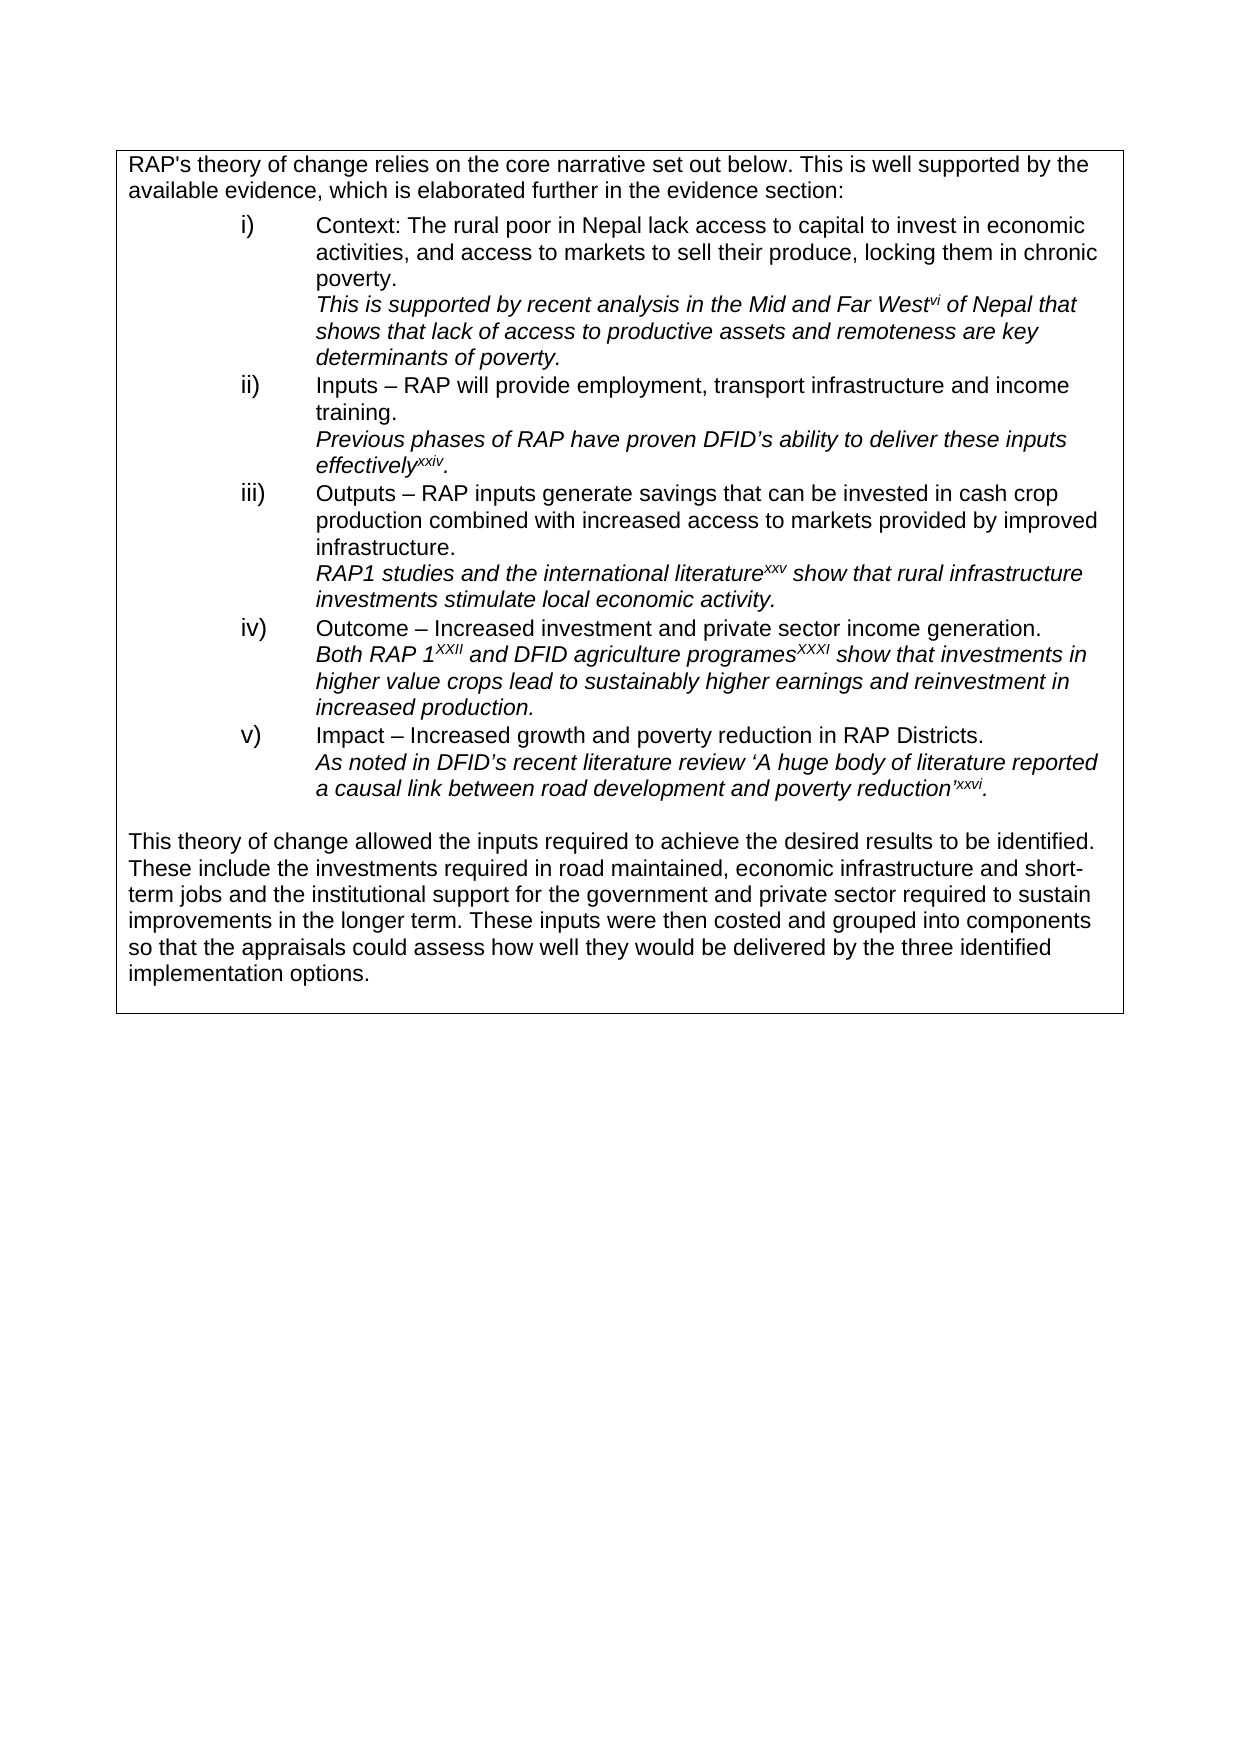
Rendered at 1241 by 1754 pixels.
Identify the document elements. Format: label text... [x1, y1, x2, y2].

table_header A. What are the feasible options that address the needs set out in the Strategic case? Theory of Change Based on the identified needs and evidence from previous interventions a theory of change was developed, that enabled the necessary components of support to be defined. Rural Access Programme: Theory of Change RAP's theory of change relies on the core narrative set out below. This is well supported by the available evidence, which is elaborated further in the evidence section: Context: The rural poor in Nepal lack access to capital to invest in economic activities, and access to markets to sell their produce, locking them in chronic poverty. This is supported by recent analysis in the Mid and Far Westvi of Nepal that shows that lack of access to productive assets and remoteness are key determinants of poverty. Inputs – RAP will provide employment, transport infrastructure and income training. Previous phases of RAP have proven DFID’s ability to deliver these inputs effectively. Outputs – RAP inputs generate savings that can be invested in cash crop production combined with increased access to markets provided by improved infrastructure. RAP1 studies and the international literature show that rural infrastructure investments stimulate local economic activity. Outcome – Increased investment and private sector income generation. Both RAP 1XXII and DFID agriculture programesXXXI show that investments in higher value crops lead to sustainably higher earnings and reinvestment in increased production. Impact – Increased growth and poverty reduction in RAP Districts. As noted in DFID’s recent literature review ‘A huge body of literature reported a causal link between road development and poverty reduction’. This theory of change allowed the inputs required to achieve the desired results to be identified. These include the investments required in road maintained, economic infrastructure and short-term jobs and the institutional support for the government and private sector required to sustain improvements in the longer term. These inputs were then costed and grouped into components so that the appraisals could assess how well they would be delivered by the three identified implementation options. Mid and Far West Implementation Area of RAP RAP components It is intended that the £36.5m programme will build on the proven labour-based approach developed by RAP and focus on 7 Districts in the Mid and Far West of Nepal. The 7 Districts were selected based of their poverty levels and the MoLD’s preference for support to a coherent ‘cluster’ to improve implementation efficiency and impact. This is seen is as a model for future support in the sector with development partners each agreeing to support a ‘cluster’ of Districts based on increasingly harmonised technical approaches (albeit with different funding modalities). To support the theory of change set out above 5 components were identified; Maintenance and upgrading, £18.7m - to sustain and improve existing roads, and bridges. Economic Infrastructure, £7.35m– trails, trail bridges, markets, irrigation and other investments to stimulate economic activity. Technical Assistance, £5.5m, including: - Cash crop, market development and enterprise training (£2.5m); - Government capacity support (£1.5m); and - Implementation support (£1.5m). Rural Employment Guarantee Programme Support £3.6m – support to improve the delivery of the Karnali employment programme and the design of a national employment programme. Results, Evaluation and policy support, £1.35m – to conduct third party monitoring, research and lesson learning to ensure implementation (including corruption) is independently monitored and RAP lessons are fully captured. 1. Maintenance and upgrading, £18.7m The programme will mobilise Road Maintenance Groups (RMGs) drawn from communities alongside existing roads in the RAP Districts. Priority for employment will be given to the poorest, women and vulnerable members of communities. These groups will be paid to maintain and upgrade existing roads. RMGs will also be used as the focal point for training in agriculture, marketing, savings and social empowerment, using the approaches successfully implemented in RAP 1 and 2. 2. Economic Infrastructure, £7.35m Previous RAP experience has shown that additional economic infrastructure is required to maximise the impact of improved access. Consequently, trails, trail bridges, markets, irrigation and other investments to stimulate economic activity, will be provided under RAP. This will also allow the programme to ‘reach out’ beyond the road corridors in the seven Districts. 3. Technical Assistance, £5.5m – Substantial technical assistance is required to: Support Private Sector Development (£2.5m) Provide training to 40,000 farmers on income generation activities e.g. developing markets for local high value resources, agricultural processing, tourism etc. based on local market assessments. This component will draw on the DFID Nepal market development programme for technical support; Develop government and private sector capacity to plan and implement economic development activities; Government capacity support (£1.5m) Training, policy and institutional support with a focus on: Providing incentives for good performance; Piloting Output based maintenance systems i.e. providing limited funds to government on a reimbursement basis; Developing government financial management and procurement capacity; and Supporting local government develop economic plans and capacity to work with the private sector. Ensure implementation support (£1.5m); Support RMGs, to develop their institutional capacity drawing on lessons from other DFID community development and local governance programs; and Support implementation to ensure that RAP is delivered effectively and the misuse of funds and conflict over resources is prevented. 4. Rural Employment Guarantee Programme Support £3.6m This component will improve the effectiveness of the Government’s Karnali Employment Program (KEP) in the Mid and Far West of Nepal. Technical assistance will be provided in two pilot districts and at the national level. Support will focus on improving targeting and awareness, wage payment systems, registration, planning and monitoring, transparency, capacity and coordination with local government. The TA will also ensure that lessons learned from RAP pilots inform the roll out of a National Employment Guarantee Scheme, and the development of Nepal’s wider social protection framework. 5. Results, Evaluation and policy support, £1.35m To provide DFID with assurances that implementation is being delivered effectively RAP will contract a third party to undertake continuous monitoring of the programme including financial and administrative arrangements overseen by DFIDN. DFIDN will also undertake an independent evaluation. This component will also ensure that separate studies can be conducted to capture lessons on specific issues specified by the RAP Steering Committee and used to inform the design of future donor and government programmes. Longer Term Strategy This phase of RAP continues to focus on delivery but with support to build government and private sector capacity so that subsequent stages can rely less on direct DFID implementation. It recognises that the required institutional changes to make this happen will take time and in the current context may not be possible to complete during this phase. For these reasons a four year implementation period is recommended, after which Nepal’s political direction and approach to Federalism may be clearer and a new phase of support can be designed which can reflect the new context and political scenario. Options Appraised The appraisals assess which delivery options are most likely to support the delivery of the Theory of Change and the RAP results set out the Operational Plan most effectively. Three options were identified which were appraised against their ability to deliver the programme i.e. a rural infrastructure and private sector development programme in the West of Nepal: Direct implementation: Contract a service provider to implement the programme and provide technical assistance to central and local government. Through Government: Provide financial aid to government for implementation with technical assistance contracted separately to support implementation. Through a Multilateral Development Bank (MDB): Develop a joint programme with the World Bank or Asian Development Bank, who both have programmes in the sector. Counterfactual If DFID were not to support RAP, a number of direct and indirect effects would result. Impact 20,000 people would remain in poverty in one of the poorest areas of Nepal; Access levels in the Mid-far West would remain the lowest in Nepal; Significant investments in rural roads would be wasted; Infrastructure foundations for development would not be put in place in 7 Districts; and The environment for the private sector to develop in the Mid-Far West would remain limited. Institutional Rural road maintenance budgets and capacity would remain largely absent; and Public Financial Management reforms in MoLD would be slower. Sector influence Policies on rural infrastructure particularly for labour based approaches and maintenance would remain unrealistic and unimplemented; Results based financing would not be adopted by donors working in the sector; and The next generation of government employment schemes would be less effective in reaching the vulnerable. In addition, DFID is currently leading policy development in the sector, especially in maintenance and support for the next generation of government employment schemes and social protection policy. Not providing support would leave a vacuum that is unlikely to be filled by the other donors, leading to the continued fragmentation of support for these areas and the significant levels of wasted investment continuing. For example, the £40m p.a. loss of rural road assets and the large targeting and corruption loses in Nepal’s employment schemes would continue. Summary of Appraisals Political and Institutional Appraisal RAP is a well-designed programme from a political, institutional, private sector and counter fraud perspective; however, the programme faces major challenges in achieving its institutional and counter-fraud goals (including a lack of political will; major financial management weaknesses in government and; a sector facing high levels of corruption). In particular, RAP will need to actively promote debate on the pro-poor labour-based construction methodology that RAP 2 promoted and that RAP will continue to support. This approach is very much welcomed by the poor, but not by political leaders who prefer the speed by which roads can be constructed through machinery (and who can make money through machinery based contracts). This risk is partly mitigated in RAP by the focus on maintenance (which is inherently more labour-based). However the programme will need to actively work to promote understanding of pro-poor, labour based approaches in the sector, and assess the political economy risk relating to pressures for machinery use during implementation, hence the importance of the institutional and policy component and the strong linkage to Karnali Employment Programme and its national successor. In addition, past rural road and local governance programmes have shown that local government can improve its accountability and performance but this is a slow and challenging process in Nepal’s fragile, political environment. Consequently, the RAP staged approach that recognises that local government institutions can only improve slowly, incrementally and with the right incentives is appropriate. Finally, the appraisal notes the need to ensure lessons from the Maintenance pilot, which is still under implementation, are continuously fed into RAP implementation. These issues have been clearly identified in the design and viable methods to track improvements and inform decisions as to when and how to move towards greater use of government systems e.g. the possible move to performance/output- approaches included. RAP is also designed to cope with the changing political context. Both national and local level elections are expected over the period of the programme and these will bring disruption to local authorities. The flexible approach allows the programme to accommodate these changes, with a faster transition to government systems should elections by completed early, and state effectiveness improve, and the ability to remain in ‘bi-lateral mode’ should the situation deteriorate. The move to Federalism remains a significant issue and one, which may affect the project in the outer years. The main implication would be the need to redesign the capacity building elements to support federal structures and possibly revise the geographic area for implementation. Again, a phased and adaptable approach to programme implementation will allow the programme to evolve to these changes, albeit requiring continuous and close project management from DFID to ensure the programme remains appropriate to the uncertain context. Conflict Appraisal Selection of where roads and other infrastructure will be built or maintained, of the technical approach adopted (manual or mechanised), of contractors, and of individuals for employment (maintenance groups and programme staff) will all be subject to contestation and potential political and criminal distortion. To avoid this, the systems of decision-making will need to be transparent and accountable, and seen by the public to be so. To avoid further frustration at the perceived slow pace of peace dividend delivery, the programme must deliver jobs quickly and visibly. Payment demands by criminal/political groups will require good use of Safe and Effective Development (SED) approaches and the Basic Operating Guidelines (BOGS). Payments for enforced purchase of land or compensation for damage must be handled fairly and sensitively, and potential public perception of programme corruption minimised through strict financial systems, third party monitoring and use of public audits. The importance of public perception relating to these risks cannot be over-emphasized. If it is negative, even if unfairly so, the programme will exacerbate conflict dynamics. As such, an effective communications strategy will be essential, both locally and nationally, as will strong SED practice at all times. It is recognised that any option not through government may reinforce a public perception that the state is either unable or unwilling to provide assistance. However, this risk is considered subservient to the need to manage the other identified conflict risks. Nonetheless, everything possible must be done to publicly demonstrate a sense of partnership between the programme and government. This is addressed in the design by embedding the project in DoLIDAR centrally and in District offices, and ensuring project management decisions are led by a joint DFID and government Steering Committee. Technical Appraisal To date rural road maintenance has been constrained by complicated planning and institutional arrangements, underfunding and limited institutional capacity. Therefore improvements, particularly simplification and streamlining, in the existing procedures and additional resources provide great opportunities to demonstrate that much needed maintenance of rural transport infrastructure can be delivered simply and cost effectively. The on-going RAP 2 Pilots have developed a feasible approach to rural road maintenance and how to sustain long term funding. This approach includes technical capacity building in local government, reliable road condition surveys and the development of annual road maintenance plans (ARMPs) using a common Government approved format. The economic infrastructure component is relatively straightforward, will be based on existing VDC plans, and will be delivered using labour-based approaches. RAP will also ensure that this infrastructure is climate and disaster resilient. The support to private sector development in agriculture will use the DFID Making Markets Work for the Poor approach. This has already been successful in supporting the vegetable and dairy sectors in Nepal. RAP will adopt a similar approach based on rapid market assessments in the Project Districts, to identify the critical constraints to agricultural business development in the area and then provide support to address them. Fiduciary Appraisal As noted in the Rural transport Infrastructure Fiduciary Risk Assessment 2012 and in the World Bank Transport Sector PER 2011, the risks in the sector are high, see table below. 14 out of the 15 FRA risk factors assessed by the FRA are rated as high. In particular, the infrastructure sector is prone to corruption. Multiple small contracts are let with limited supervision and control, which in totality add up to significant amounts of money being at risk (6% of all Government spending in Nepal). Project risk mitigation measures therefore include: Very limited use of government systems: External oversight at three levels; - Beneficiary through public audits; - Permanent District staff to monitor implementation; and - Programme level through third party monitoring Integrated (technical and physical) audits and spot checks. Payment based on results. The RAP service provider will also be required to fully own and implement DFID’s anticorruption strategy and ensure that sub-contracted organisations are fully aware of DFID’s anti-corruption requirements. Economic Appraisal The economic appraisal focuses on quantifying and monetising the returns to maintenance associated with reduction in transport costs and the additional income generation associated with increased market access (mainly with vegetable and livestock) for each kilometre kept open. The appraisal is summarised in table below. The economic appraisal is based on the following assumptions: Benefits ceasing one year after the investment stops; Maintaining the road allows it to open for an additional 50% of the year – based on evidence that where roads are not maintained 50% of roads are inaccessible in Nepal; A 50% reduction in transport costs, a conservative estimate other interventions associated with new roads produce estimates closer to 95%; Additional income generation of £13,500/km/year from increased agricultural and livestock production, based on past RAP and DFID agriculture programmes evidence In addition each options was assigned an assumed ‘probability of delivery’ based on the experience of delivery in Nepal. These assumptions are summarised in the table below and were applied to the net benefit streams for each option. Options and Probabilities of Delivery A standard cost benefit analysis was then conducted based on these assumptions and gave the following results. This analysis shows the option of direct delivery as having the highest returns followed by the multilateral and then government implementation option. This is primarily due to the probability of success weightings assigned to each option. This is a relatively crude way of evaluating the options but is valid given that the weightings are based on actual project delivery experience of similar projects in Nepal. Summary of the Economic Appraisal Option 1 – direct implementation shows large positive returns. This is consistent with other maintenance-focused projects around the world, and is due to the relatively small amounts of maintenance finance required to preserve relatively costly road assets that ensure that access benefits are sustained year round. It is based on based on a 90% probability of successful delivery of the net benefits. This high rating is based upon the performance of previous interventions (from RAP 1 and RAP 2) delivered through this approach. The through government option has far lower returns because of its lower probability of success (50% for government delivery). It is also far more risky from many other perspectives e.g. corruption. Option 3 has the second lowest returns mainly due to a slightly lower probability of delivery and delays in the realisation of benefits. This is based on experience in Nepal on the ADB managed RRRSDP programme. The ecomonic appraisal therefore recommends that option 1 Sensitivity analysis of the Preferred Option: Option 1 Direct Implementation Sensitivity analysis was conducted on option 1 to calculate the switching values at a 3.5% discount rate point of the main benefit variables (the costs having largely been fixed). These were found to make the project unviable if: The probability of successful delivery fell from 90% to 60% The number of months the roads are kept open fell to 3.9 months from 6 months The income generation benefits fell by 40% i.e. from £13,500/Km to £8,444/Km These indicate that the project is reasonably robust, i.e.: even if the underlying delivery environment (which determines the probabilities of success) deteriorates, the intervention can still be justified. However these levels of deterioration are possible, and turn the net benefits negative. Consequently the economic viability of the project is dependent on ensuring the full benefits are realised. For example, the sensitivity analysis shows that the number of months the roads are kept open cannot fall below 3.9 months if the investment is to be economically justified. Similar results are true for the production values and the probability of delivery success, which all become negative if the expected benefits drop by more than 30%. This reinforces the selection of the management option with the highest probability of successful delivery and the need for close management of the project during implementation. Social Appraisal The RAP approach has proven its effectiveness by linking a labour based approach to infrastructure development with improved access, economic growth and poverty reduction. In the new design, greater emphasis will be placed on sustainability through maintenance, private sector development and an intensive geographic focus in some of the poorest districts of Nepal. This design presents a number of opportunities to mainstream approaches, in areas of institutional development and planning capacity as well as delivery systems for private sector led development. The regional focus on the Mid and Far West is strongly supported, because of its high incidence of chronic poverty. The shift to a maintenance approach offers potential to set in place a national sustainable employment generation programme, but does require greater attention to the institutional development aspects of the project. There are also a number of opportunities to strengthen the evidence underpinning the theory of change and strengthen our understanding of links between employment and access, and sustainable poverty alleviation and vulnerability reduction. RAP also presents the opportunity to work on Nepal’s employment guarantee policy, which RAP will support in two districts to improve implementation of the Karnali Employment Program and influence the proposed national programme. The project has a good track record in achieving Gender Equality and Social Inclusion (GESI), that will be strengthened in the following areas: Application of equal wages for workers, and removal of local distortions in wage rates for women, elderly and disabled groups; Development of more robust methods of identifying the poor, through a combination of community based and proxy means testing; Support for landless and extreme poor groups, to mitigate risks of ‘capture’ of benefits; Household level poverty analysis to explore the impact of employment opportunities and constraints to sustainable chronic poverty alleviation; and Links to VDC and Ward Citizen Forums to increase local voice and accountability. Environment, Climate and Disaster Resilience Appraisal This programme is rated category ‘B’ in DFID’s Climate and Environment Assessment (CEA) methodology, as a result a separate Climate and Environment Assessment was carried out. The CEA notes that there are significant environmental and climate risks and opportunities for this programme. Maintenance of roads is challenging in the already climate vulnerable steep and dynamic slopes of the Mid and Far Western Region that are prone to earthquakes and landslides. There are opportunities too. If early actions are taken to integrate climate and environment into road maintenance activities, the programme can develop innovations and skills in adaptation and climate proofing of roads. The appraisal however recognises that the works in the phase of RAP will have less environmental impact than the new road construction undertaken in RAP 2. However, the labour based, environmentally sensitive approach and techniques adopted in RAP 2 will remain appropriate and should be continued. The key environmental issues that will be addressed in the programme are: Increased environmental risks due to poor construction management, e.g.: damage to water courses and increased risks of landslides; High Climate and disaster vulnerability e.g. Drought, floods and landslides; Low adaptive capacity of the population due to poverty and lack of alternative livelihoods; Low levels of awareness on climate and environmental issues; Very weak institutions to implement and enforce environmental regulations; The need to ensure increased access does not lead to increased deforestation; Opportunities to introduce of bio-engineering, limiting the amount of material use and spoil and other environmentally sensitive approaches; Opportunities for raising climate awareness; Opportunities for increasing the capacity of local level government agencies on environmental issues; and Opportunities to work in close collaboration with existing environmental and climate programmes i.e. Himali, MSFP, PPCR and NCCSP. Options Analysis Option 1 - Direct implementation through a service provider The Social appraisal supports the selection of Option one, implementation through an external service provider with a view to mainstreaming implementation over time, with due note of the challenges of the delivery environment in the Mid and Far West. Similarly, the Environmental appraisal ranks option one as the most appropriate due to the higher degree of scrutiny and higher possibility of continuous monitoring/capacity building/community involvement in environmental risk mitigation for infrastructure works. Option 1 also presents opportunities for the integration and technology transfer of CC/DRR issues into the programme working closely with the DFID supported Nepal Climate Change Support Programme. From a fiduciary risk perspective, Option 1 also provides the best safeguards and can introduce incentives for good performance. The TA and the pilot funding modality approach will also support strengthening of government systems. Option 1 also performs best from an economic perspective, because of the increased likelihood of timely and effective delivery of outcomes. This is linked to the technical appraisal that provides clear evidence that direct implementation delivers better than government or WB/ADB implementation. It is also more likely to deliver better private sector development outcomes than the two alternatives. The exception to this is on the institutional appraisal where the direct implementation nature of the programme will reduce its ability to deliver state building outcomes. This has been mitigated to an extent by rewarding government capacity improvements and supporting them with TA but it still means that option 1 is ranked 2nd. In addition, the conflict appraisal recognises that RAP will not be able to support government capacity building as effectively as Option 2 but recognises that it will be able to prevent political capture of resources and fully implement SED approaches. Option 2 – Through Government implementation using financial aid Institutionally the through government option is preferred as it will lead to the greatest development of state capacity. However, the high corruption risks and slow delivery rates would undermine the projects ability to deliver, making it the worse option from a fiduciary risk perspective. These factors also make it the third ranked option from both a technical and environmental perspective, mainly due to the limited capacity of local government to monitor works effectively. Limited government capacity, also leads to a lower probability of effective delivery making it a less attractive economic option. From a social perspective, implementation through government is ranked second, as the important opportunities for mainstreaming approaches are limited by the current weak capacity of local administration to implement directly. The conflict appraisal also highlights the need for RAP to support government capacity building but recognises the government’s weak delivery and corruption control capacity is unlikely to prevent local resources capture and therefore will be a source of local level conflict. Hence, it is the least preferred option. Option 3 - Through a Multilateral Development Bank (MDB): Experience from previous programmes implemented through the Multilateral Development Banks has shown that implementation is technically likely to be slower and of lower quality than through direct implementation but better than Government implementation. The same is true in terms of fiduciary risks and environmental concerns. The economic appraisal ranks the MDB option second due to its slow and slightly lower probability of delivery. Although nominally implemented by the Government previous programmes focusing on delivery have also been the weakest in terms of supporting institutional development. From a conflict perspective the MDB option will have some capacity to reduce conflict risk in particular by improving the transparency of resource allocation but a full safe and effective development approach is unlikely to be adopted resulting in this option being ranked second. Implementation through donor partners is also ranked third due to a lack of mainstreaming of social needs in the MDBs approaches e.g. in monitoring, planning and implementation. The table below presents the design team’s ranking of the options in each of the appraisal areas. The recommended implementation approach based on the above appraisals is Option 1, direct implementation through a competitively procured service provider. It should be noted that this assessment places a premium on immediate direct delivery, as required to support the peace process, the demand for tangible evidence of increased economic opportunities and to support the development of the private sector. The weaker assessment of Options 1’s ability to address longer capacity building needs is however of concern and the programme will need to be aware of the need to build systems and capacity in government and with the private sector. B. Assessing the strength of the evidence base for each feasible option The evidence of impact is strong throughout the theory of change, apart from evidence of wider attribution at the impact level. The international evidence is strong on the impacts of rural roads on rural poverty reduction, the World Bank and IFPRI both concluding that physical access to markets is a necessary, but not sufficient requirement for poverty reduction in rural areas. In simple terms the global evidence shows that communities without roads are poorer that those with roads (after controlling for other factors)xxvii. This is confirmed by a number of studies conducted in Nepal where remoteness (measured as the time taken to the nearest road head) is highly correlated with poverty, most notably in the recent DFID Chronic poverty and Vulnerability Study based on Nepal Living Standard Survey Data from 2010. In addition, several studies quantify the reduction in transport costs associated with moving from porters to road transport, i.e. up to 90% reduction in transport costs per tonne/KmXIX after road opening. This lays the foundation of the evidence base for RAP i.e. that improved access is fundamental to stimulating economic growth. In addition, the theory that employment is effective in reducing short-term poverty is supported by the evidence from RAP where the average household incomes of those working on the roads increased by 220%. This was enough to lift all workers above the poverty line whilst being employed by RAP, reducing debt levels and increasing investment in income generating activities. RAP experience also shows that it is possible to target benefits effectively; women made up 51% of RAP beneficiaries and 54% were from socially excluded groups. The evidence that savings from wages increases farmers likelihood to invest in cash crop production is also strong. Only 20% of the rural poor have access to formal credit making them reliant on money-lenders who charge 40% or more for credit, discouraging any risk taking with borrowed money. Evidence from RAP impact studies shows that RAP’s approach of generating savings from wages and then lending them out through savings groups reduces interest rates to below 15%, making investment in cash crop production from loans far more attractive. Here the evidence from RAP shows that farmers are willing to invest if access to finance, skills training, and markets are available. For example in RAP 1, farmers earned an additional £50 - £280 per year from cash crop production, based on a RAP survey of 1,544 Households. These returns are similar to those found in the recently completed Market Access to Smallholder Farmer Project supported by DFID that showed an average income increase of around £130 per farmer per year. The area where the evidence is weaker is on the wider impact on the ‘road influence area’, defined as within 2 hours walk of the road. RAP impact work has, so far; only able to measure that 70% of poor households in the road influence area experienced an increase in food security as a result of RAP. This lack of evidence is currently being addressed through the Koshi Hills Impact Study. The assessment of delivery options performance (in particular to inform the economic analysis) is all also based on strong evidence from recent rural road programme performance in Nepal. Evidence of direct delivery is based on the experience gained in RAP 1 and 2. Evidence of MDB delivery is based on experience from the Rural Reconstruction and Rehabilitation Sector Development Programme (RRRSDP) an ADB financed project managed by the Ministry of Local Development (MoLD) and co-financed by DFID. Evidence of government delivery is based on experience from the Local Government and Community Development Programme (LGCDP) working with MoLD and Fiduciary Risk Assessments completed in early 2012. What is the likely impact (positive and negative) on climate change and environment for each feasible option? (See Environmental Appraisal Section for justification) C. What are the costs and benefits of each feasible option? As detailed above, the economic appraisal for RAP was run for all costs and the main benefits which could be quantified and monetised; all three feasible options were assessed. The direct implementation option generated the highest returns (with an IRR of 52% and net present value of £16.3 million at a 3.5% discount rate). The multi-lateral option was less viable with an internal rate of return of only 5% and a net present value at 3.5% of £12.8m. This is mainly due to the delays in implementation expected when working through the WB and ADB (based on project experience in Nepal) which delay the accrual of benefits. The through Government option has the lowest returns, largely due to the far higher delivery and fiduciary risks. In addition the private sector, social and environmental risks are also higher implying that this option is neither viable nor desirable. The economic appraisal therefore indicates that Option one is the most beneficial. In addition, the economic assessment is based on a number of other conservative assumptions, the most significant being that benefits will return to pre-project levels one year after completion. This reinforces the importance of investing in institutional change and capacity development in the government and private sector to ensure sustainability and long-term project viability. This is a reasonably robust outcome that demonstrates that the RAP programme, directly delivered, will achieve value for money even if costs increase or benefits decrease by around 30%. This analysis does however note the need for close project management to ensure timely and effective delivery of project outputs to ensure the project outcomes and overall impacts are achieved. How the programme will be managed to ensure delivery is addressed in the following sections. [117, 151, 1123, 1013]
